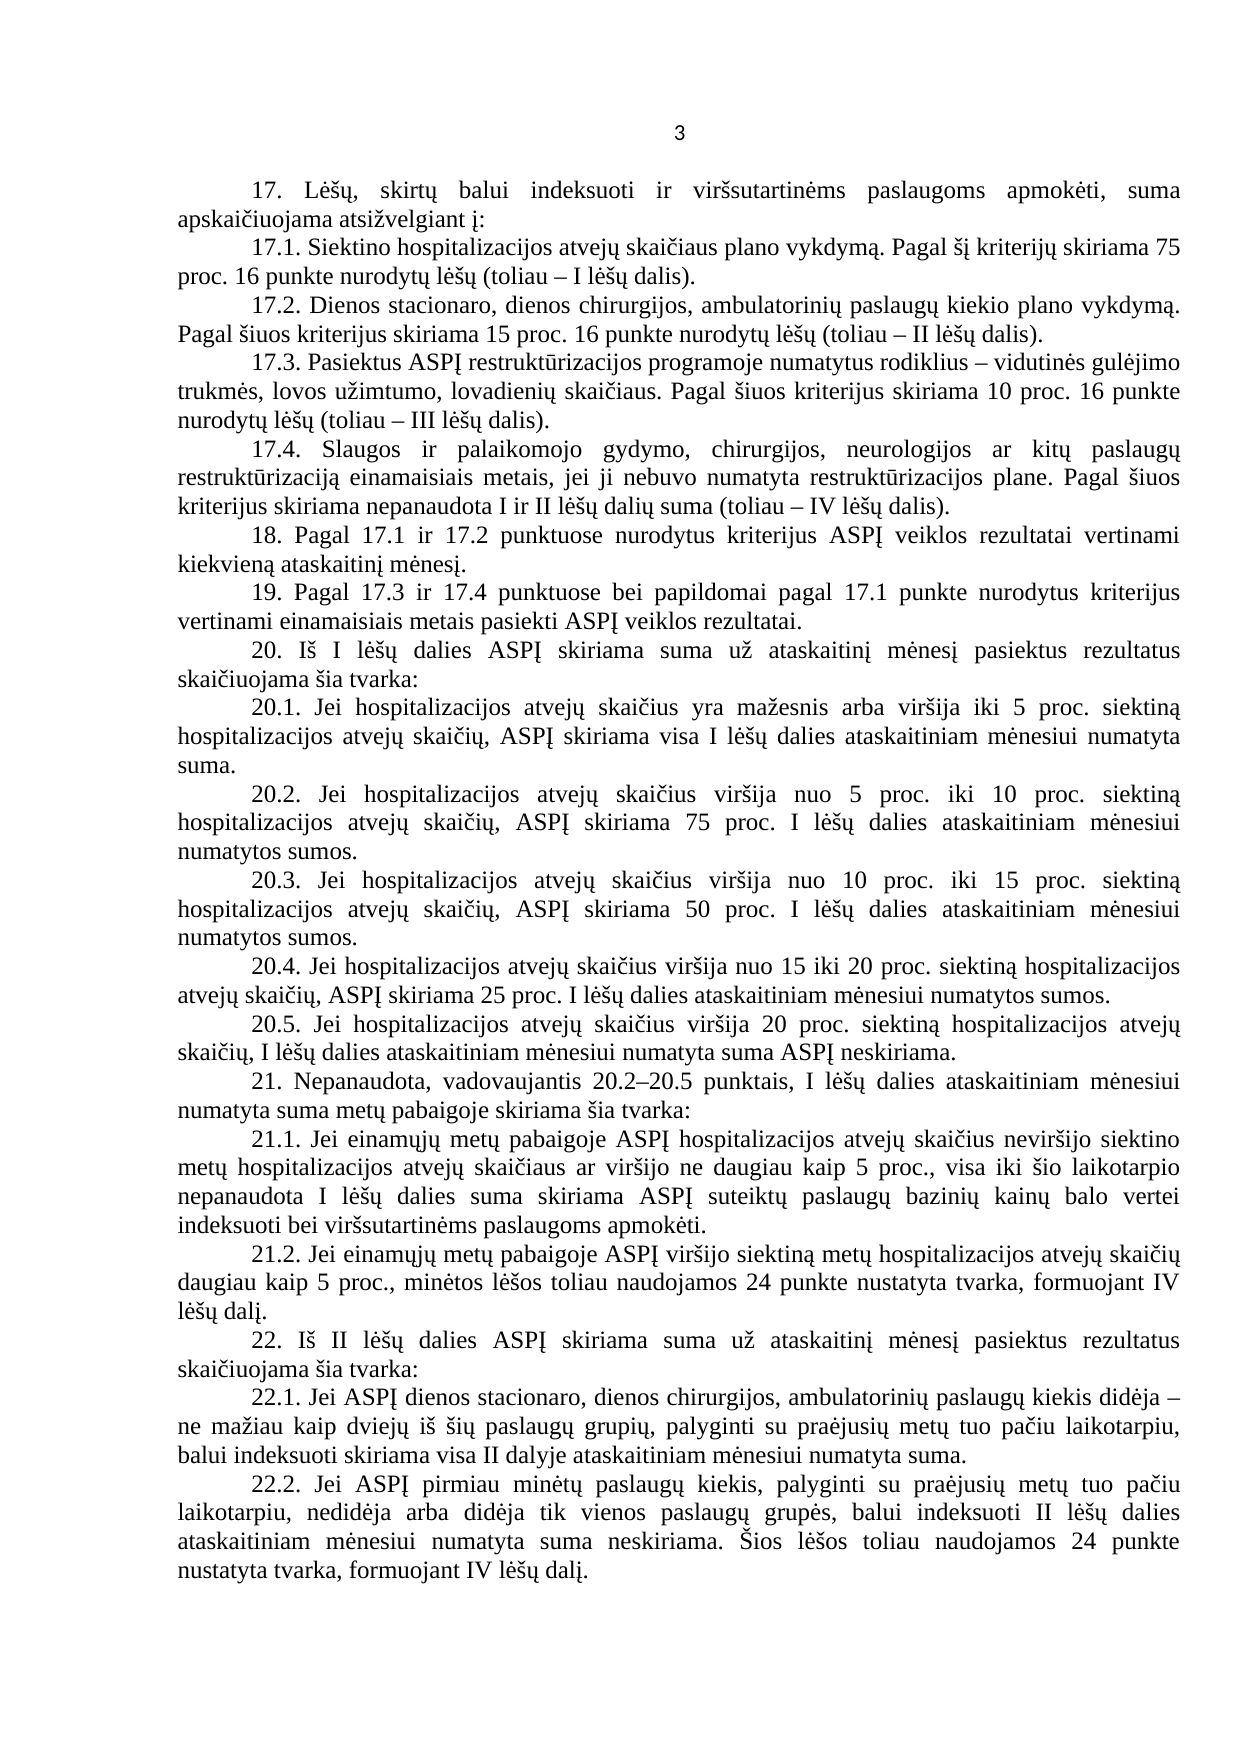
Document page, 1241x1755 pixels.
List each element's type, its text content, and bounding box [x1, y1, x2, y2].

text 20.2. Jei hospitalizacijos atvejų skaičius viršija nuo 5 proc. iki 10 proc. siektiną hospitalizacijos atvejų skaičių, ASPĮ skiriama 75 proc. I lėšų dalies ataskaitiniam mėnesiui numatytos sumos. [177, 779, 1181, 865]
text 21.1. Jei einamųjų metų pabaigoje ASPĮ hospitalizacijos atvejų skaičius neviršijo siektino metų hospitalizacijos atvejų skaičiaus ar viršijo ne daugiau kaip 5 proc., visa iki šio laikotarpio nepanaudota I lėšų dalies suma skiriama ASPĮ suteiktų paslaugų bazinių kainų balo vertei indeksuoti bei viršsutartinėms paslaugoms apmokėti. [177, 1124, 1181, 1239]
text 20.4. Jei hospitalizacijos atvejų skaičius viršija nuo 15 iki 20 proc. siektiną hospitalizacijos atvejų skaičių, ASPĮ skiriama 25 proc. I lėšų dalies ataskaitiniam mėnesiui numatytos sumos. [177, 951, 1181, 1009]
text 17.3. Pasiektus ASPĮ restruktūrizacijos programoje numatytus rodiklius – vidutinės gulėjimo trukmės, lovos užimtumo, lovadienių skaičiaus. Pagal šiuos kriterijus skiriama 10 proc. 16 punkte nurodytų lėšų (toliau – III lėšų dalis). [177, 347, 1181, 434]
text 20.1. Jei hospitalizacijos atvejų skaičius yra mažesnis arba viršija iki 5 proc. siektiną hospitalizacijos atvejų skaičių, ASPĮ skiriama visa I lėšų dalies ataskaitiniam mėnesiui numatyta suma. [177, 692, 1181, 779]
text 17.4. Slaugos ir palaikomojo gydymo, chirurgijos, neurologijos ar kitų paslaugų restruktūrizaciją einamaisiais metais, jei ji nebuvo numatyta restruktūrizacijos plane. Pagal šiuos kriterijus skiriama nepanaudota I ir II lėšų dalių suma (toliau – IV lėšų dalis). [177, 434, 1181, 520]
text 20.3. Jei hospitalizacijos atvejų skaičius viršija nuo 10 proc. iki 15 proc. siektiną hospitalizacijos atvejų skaičių, ASPĮ skiriama 50 proc. I lėšų dalies ataskaitiniam mėnesiui numatytos sumos. [177, 865, 1181, 951]
text 20.5. Jei hospitalizacijos atvejų skaičius viršija 20 proc. siektiną hospitalizacijos atvejų skaičių, I lėšų dalies ataskaitiniam mėnesiui numatyta suma ASPĮ neskiriama. [177, 1009, 1181, 1066]
text 19. Pagal 17.3 ir 17.4 punktuose bei papildomai pagal 17.1 punkte nurodytus kriterijus vertinami einamaisiais metais pasiekti ASPĮ veiklos rezultatai. [177, 577, 1181, 635]
text 18. Pagal 17.1 ir 17.2 punktuose nurodytus kriterijus ASPĮ veiklos rezultatai vertinami kiekvieną ataskaitinį mėnesį. [177, 520, 1181, 577]
text 21.2. Jei einamųjų metų pabaigoje ASPĮ viršijo siektiną metų hospitalizacijos atvejų skaičių daugiau kaip 5 proc., minėtos lėšos toliau naudojamos 24 punkte nustatyta tvarka, formuojant IV lėšų dalį. [177, 1239, 1181, 1325]
text 22.1. Jei ASPĮ dienos stacionaro, dienos chirurgijos, ambulatorinių paslaugų kiekis didėja – ne mažiau kaip dviejų iš šių paslaugų grupių, palyginti su praėjusių metų tuo pačiu laikotarpiu, balui indeksuoti skiriama visa II dalyje ataskaitiniam mėnesiui numatyta suma. [177, 1382, 1181, 1469]
text 21. Nepanaudota, vadovaujantis 20.2–20.5 punktais, I lėšų dalies ataskaitiniam mėnesiui numatyta suma metų pabaigoje skiriama šia tvarka: [177, 1066, 1181, 1124]
text 17.2. Dienos stacionaro, dienos chirurgijos, ambulatorinių paslaugų kiekio plano vykdymą. Pagal šiuos kriterijus skiriama 15 proc. 16 punkte nurodytų lėšų (toliau – II lėšų dalis). [177, 290, 1181, 347]
text 17.1. Siektino hospitalizacijos atvejų skaičiaus plano vykdymą. Pagal šį kriterijų skiriama 75 proc. 16 punkte nurodytų lėšų (toliau – I lėšų dalis). [177, 232, 1181, 290]
text 22.2. Jei ASPĮ pirmiau minėtų paslaugų kiekis, palyginti su praėjusių metų tuo pačiu laikotarpiu, nedidėja arba didėja tik vienos paslaugų grupės, balui indeksuoti II lėšų dalies ataskaitiniam mėnesiui numatyta suma neskiriama. Šios lėšos toliau naudojamos 24 punkte nustatyta tvarka, formuojant IV lėšų dalį. [177, 1469, 1181, 1584]
text 20. Iš I lėšų dalies ASPĮ skiriama suma už ataskaitinį mėnesį pasiektus rezultatus skaičiuojama šia tvarka: [177, 635, 1181, 692]
text 17. Lėšų, skirtų balui indeksuoti ir viršsutartinėms paslaugoms apmokėti, suma apskaičiuojama atsižvelgiant į: [177, 175, 1181, 232]
text 22. Iš II lėšų dalies ASPĮ skiriama suma už ataskaitinį mėnesį pasiektus rezultatus skaičiuojama šia tvarka: [177, 1325, 1181, 1382]
